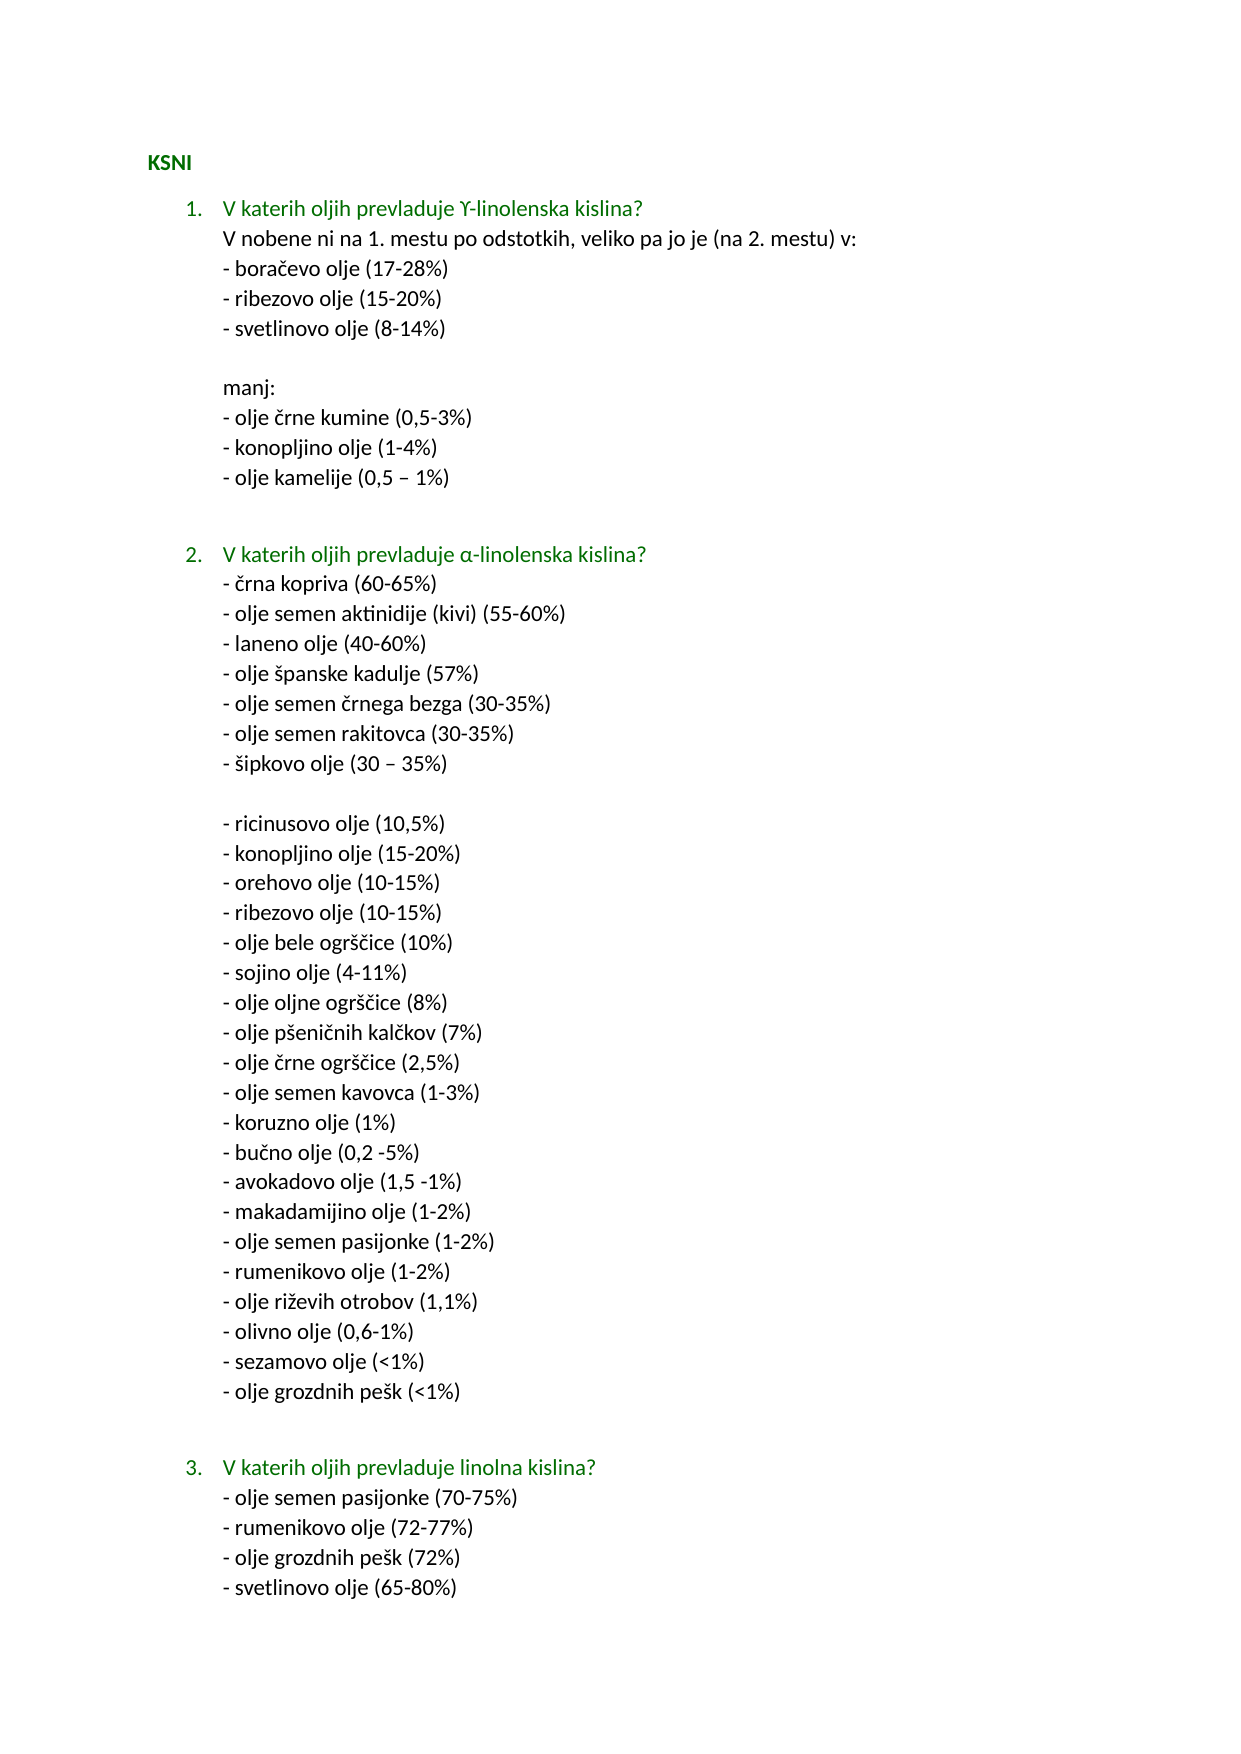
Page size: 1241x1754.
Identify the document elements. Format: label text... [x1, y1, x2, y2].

text KSNI [148, 148, 1093, 176]
list V katerih oljih prevladuje α-linolenska kislina? - črna kopriva (60-65%) - olje semen aktinidije (kivi) (55-60%) - laneno olje (40-60%) - olje španske kadulje (57%) - olje semen črnega bezga (30-35%) - olje semen rakitovca (30-35%) - šipkovo olje (30 – 35%) - ricinusovo olje (10,5%) - konopljino olje (15-20%) - orehovo olje (10-15%) - ribezovo olje (10-15%) - olje bele ogrščice (10%) - sojino olje (4-11%) - olje oljne ogrščice (8%) - olje pšeničnih kalčkov (7%) - olje črne ogrščice (2,5%) - olje semen kavovca (1-3%) - koruzno olje (1%) - bučno olje (0,2 -5%) - avokadovo olje (1,5 -1%) - makadamijino olje (1-2%) - olje semen pasijonke (1-2%) - rumenikovo olje (1-2%) - olje riževih otrobov (1,1%) - olivno olje (0,6-1%) - sezamovo olje (<1%) - olje grozdnih pešk (<1%) [185, 540, 1093, 1435]
list V katerih oljih prevladuje linolna kislina? - olje semen pasijonke (70-75%) - rumenikovo olje (72-77%) - olje grozdnih pešk (72%) - svetlinovo olje (65-80%) [185, 1453, 1093, 1601]
list V katerih oljih prevladuje ϒ-linolenska kislina? V nobene ni na 1. mestu po odstotkih, veliko pa jo je (na 2. mestu) v: - boračevo olje (17-28%) - ribezovo olje (15-20%) - svetlinovo olje (8-14%) manj: - olje črne kumine (0,5-3%) - konopljino olje (1-4%) - olje kamelije (0,5 – 1%) [185, 194, 1093, 521]
